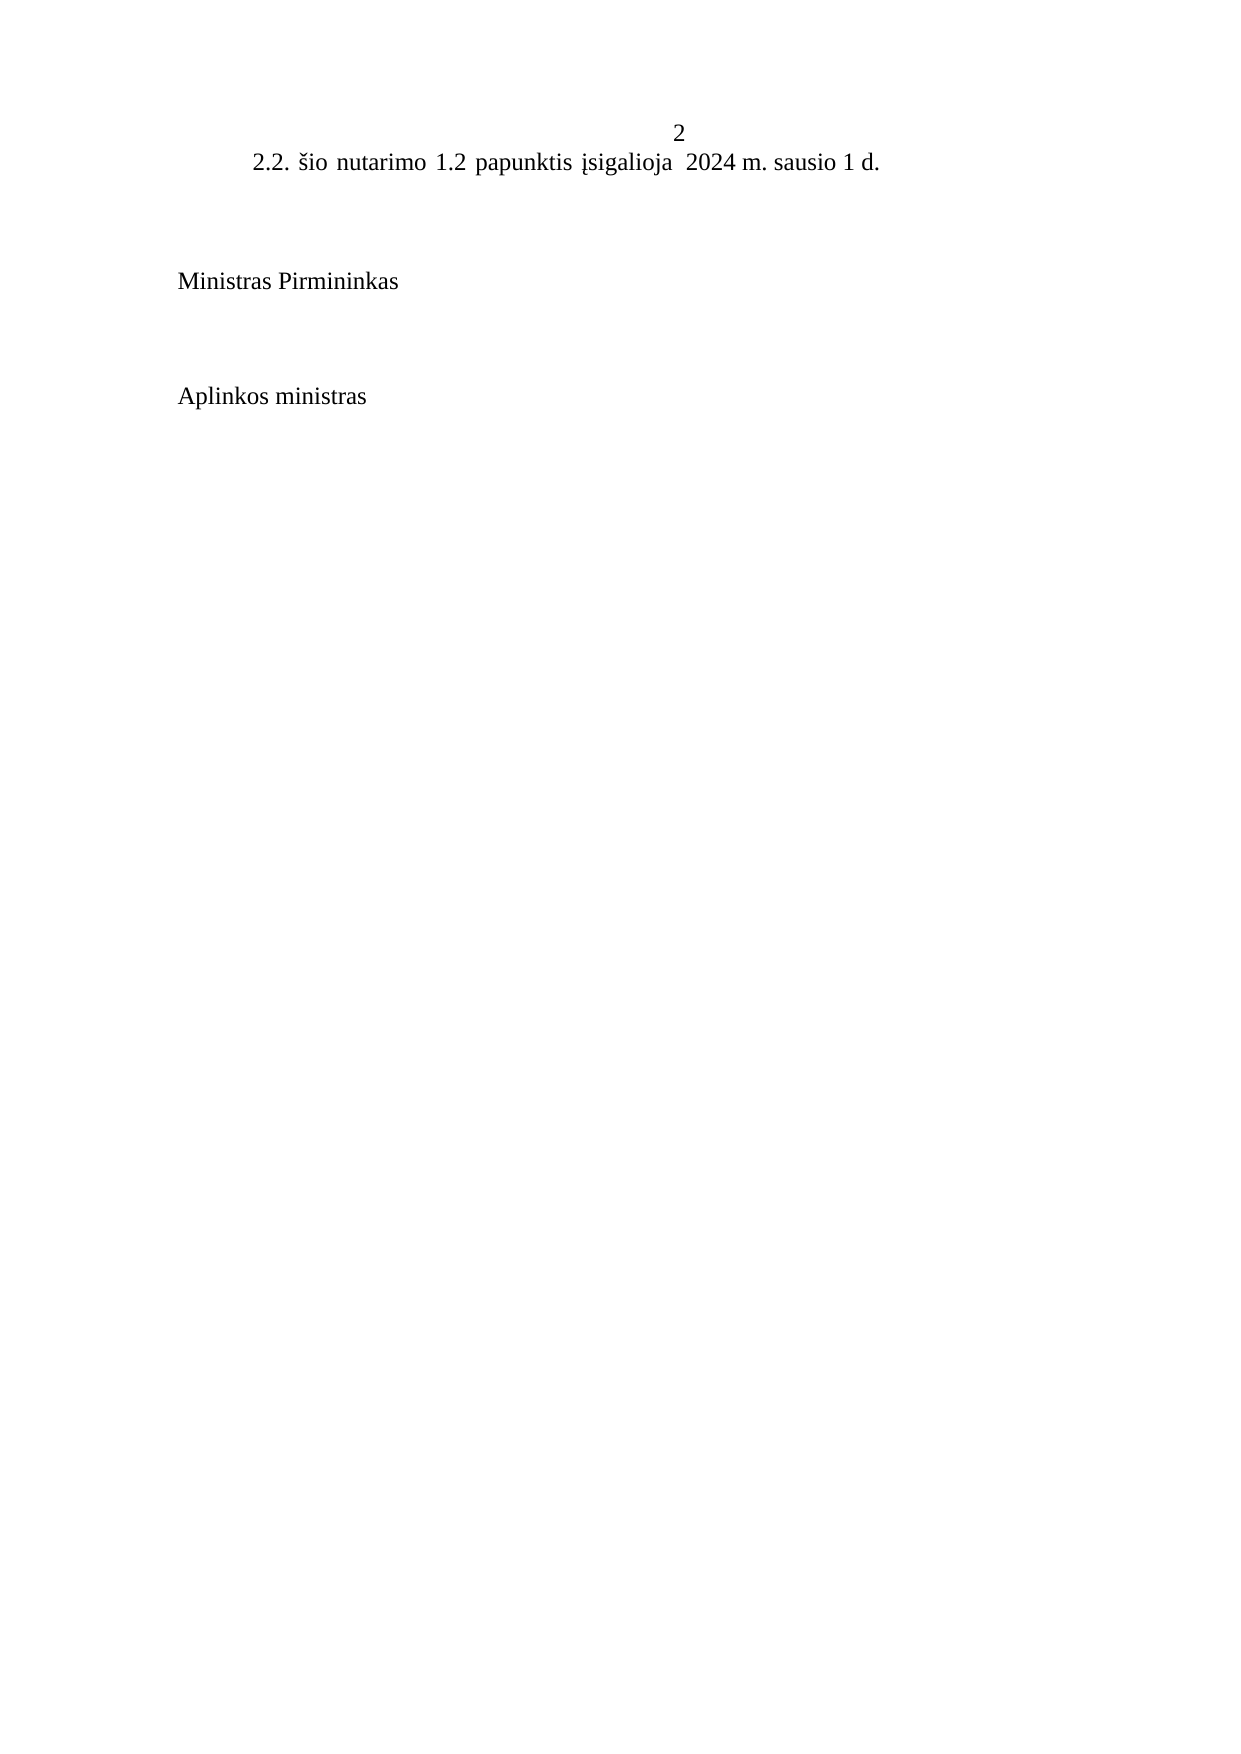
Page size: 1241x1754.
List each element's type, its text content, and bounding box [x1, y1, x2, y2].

text Ministras Pirmininkas [177, 266, 1181, 295]
text Aplinkos ministras [177, 381, 1181, 410]
text 2.2. šio nutarimo 1.2 papunktis įsigalioja 2024 m. sausio 1 d. [177, 147, 1181, 176]
